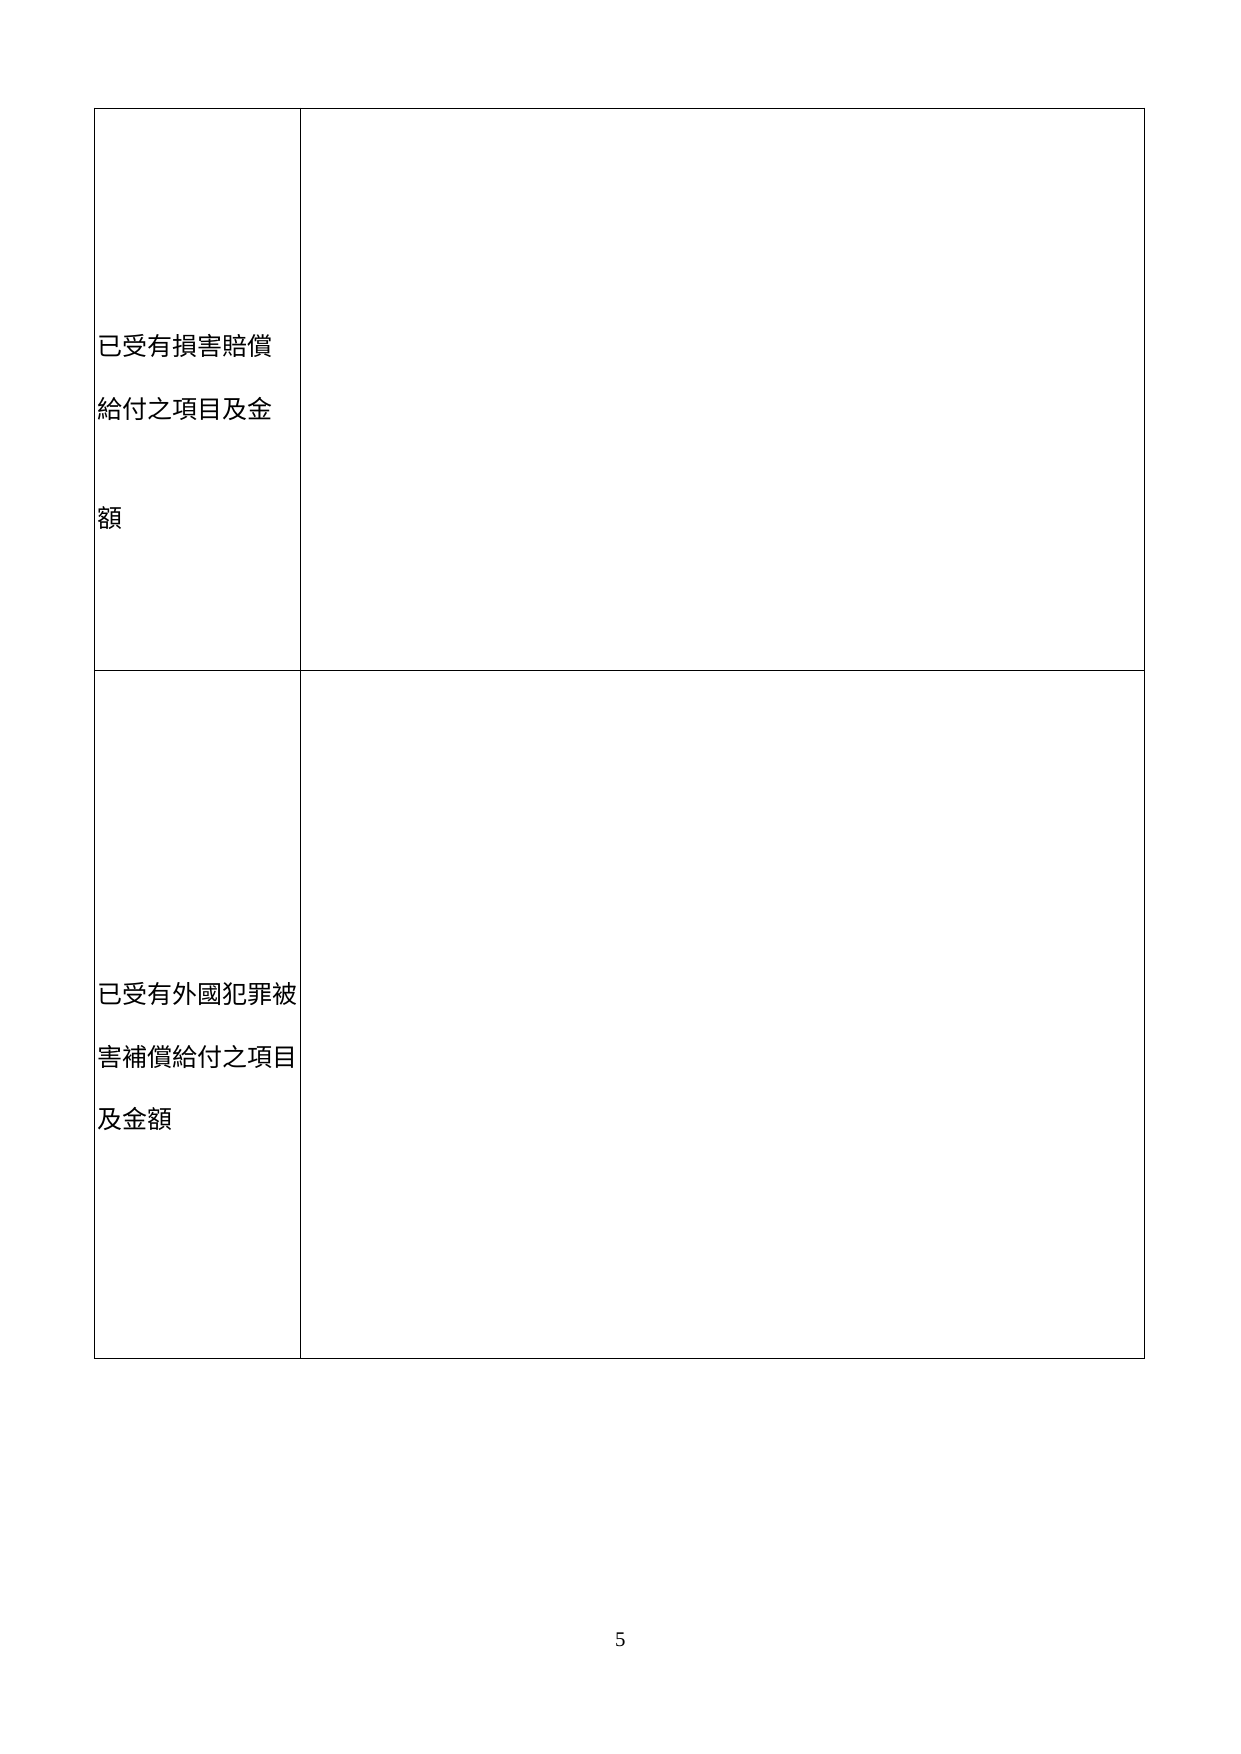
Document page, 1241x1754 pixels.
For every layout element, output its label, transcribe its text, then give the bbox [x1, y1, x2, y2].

table_cell 已受有損害賠償 給付之項目及金 額 [95, 109, 300, 670]
table_cell 已受有外國犯罪被害補償給付之項目及金額 [95, 671, 300, 1358]
table_cell [301, 109, 1144, 670]
table_cell [301, 671, 1144, 1358]
